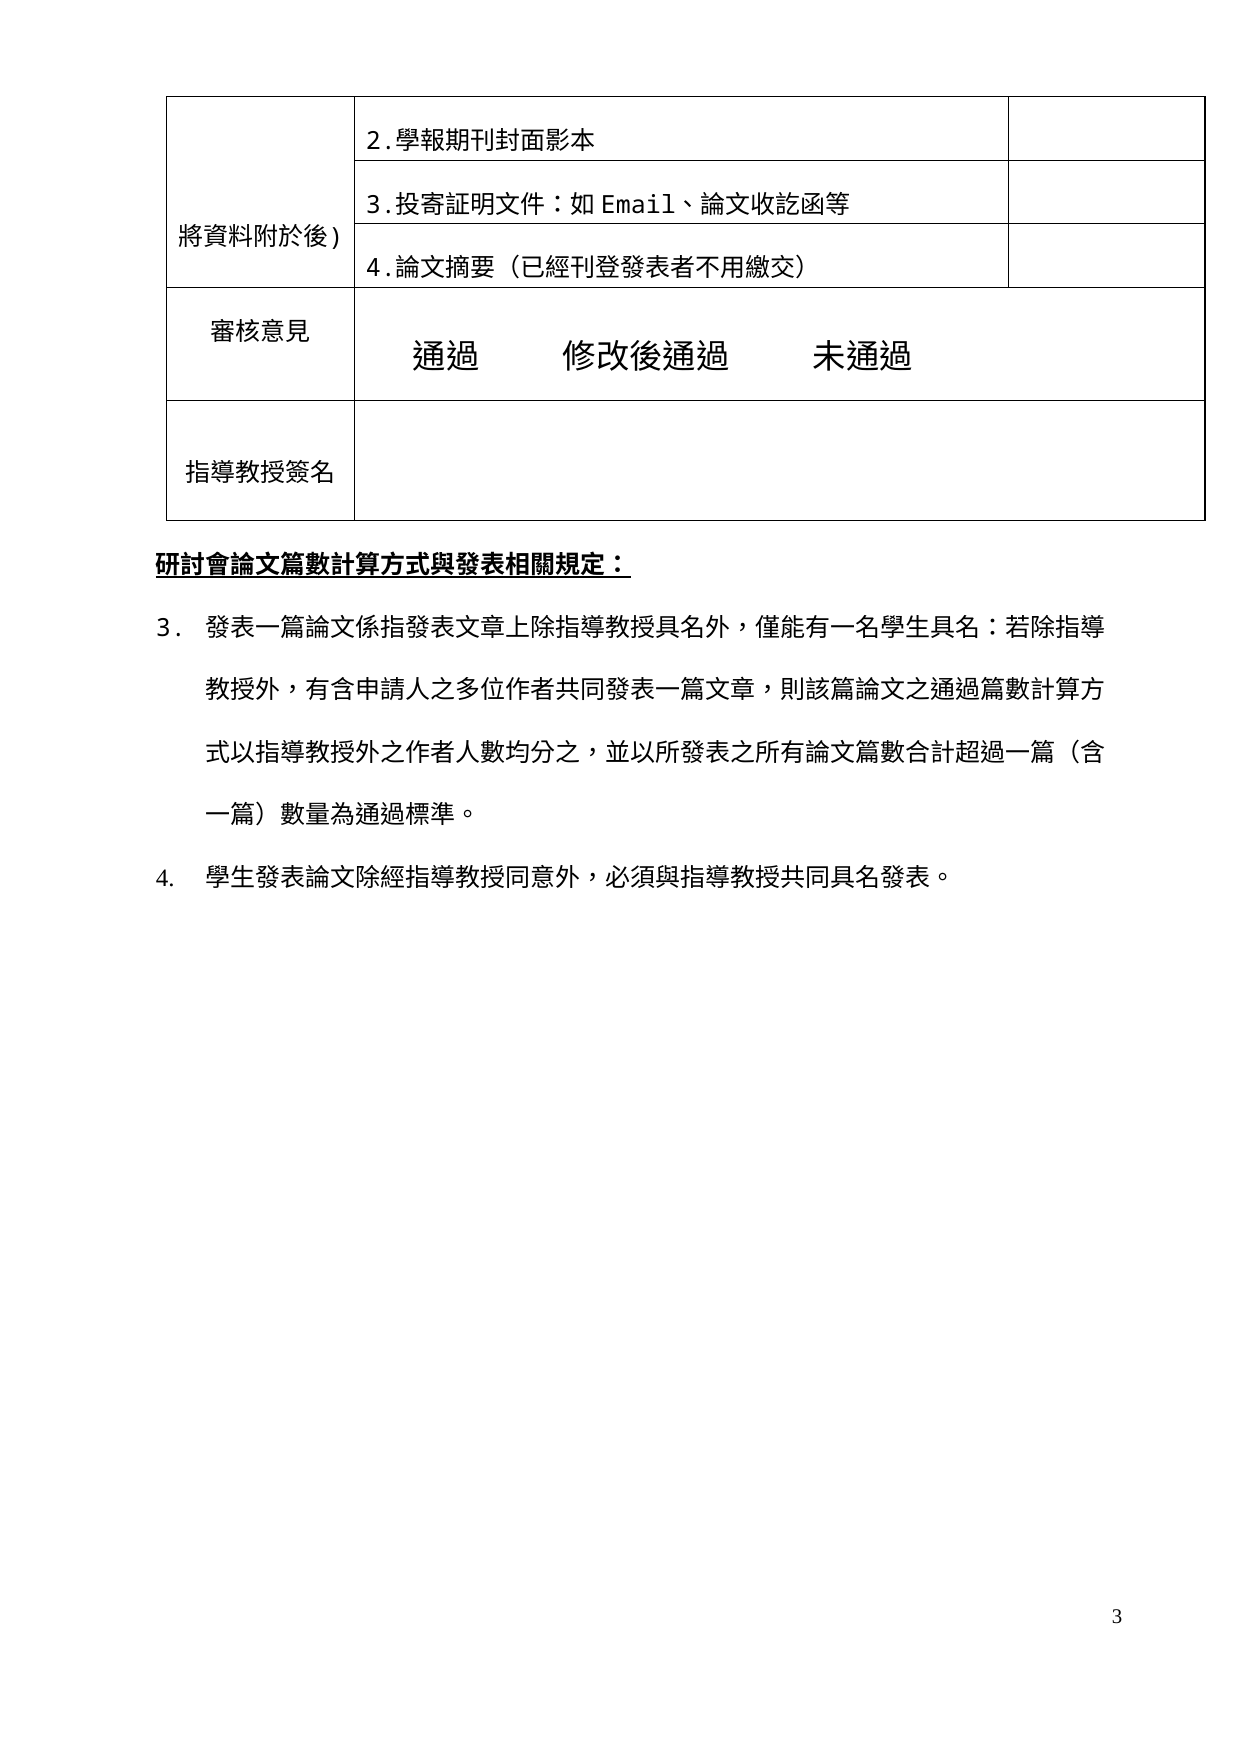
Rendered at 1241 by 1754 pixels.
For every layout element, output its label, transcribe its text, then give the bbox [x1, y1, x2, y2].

table_cell 將資料附於後) [167, 97, 354, 287]
table_cell [1009, 224, 1204, 287]
table_cell 4.論文摘要（已經刊登發表者不用繳交） [355, 224, 1008, 287]
list 發表一篇論文係指發表文章上除指導教授具名外，僅能有一名學生具名：若除指導教授外，有含申請人之多位作者共同發表一篇文章，則該篇論文之通過篇數計算方式以指導教授外之作者人數均分之，並以所發表之所有論文篇數合計超過一篇（含一篇）數量為通過標準。 [156, 584, 1122, 834]
table_cell 我通過 我修改後通過 我未通過 [355, 288, 1204, 399]
table_cell 審核意見 [167, 288, 354, 399]
table_cell 指導教授簽名 [167, 401, 354, 520]
table_cell 3.投寄証明文件：如Email、論文收訖函等 [355, 161, 1008, 223]
table_cell [355, 401, 1204, 520]
table_cell [1009, 161, 1204, 223]
text 研討會論文篇數計算方式與發表相關規定： [156, 521, 1122, 584]
table_cell [1009, 97, 1204, 160]
list 學生發表論文除經指導教授同意外，必須與指導教授共同具名發表。 [156, 834, 1122, 896]
table_cell 2.學報期刊封面影本 [355, 97, 1008, 160]
